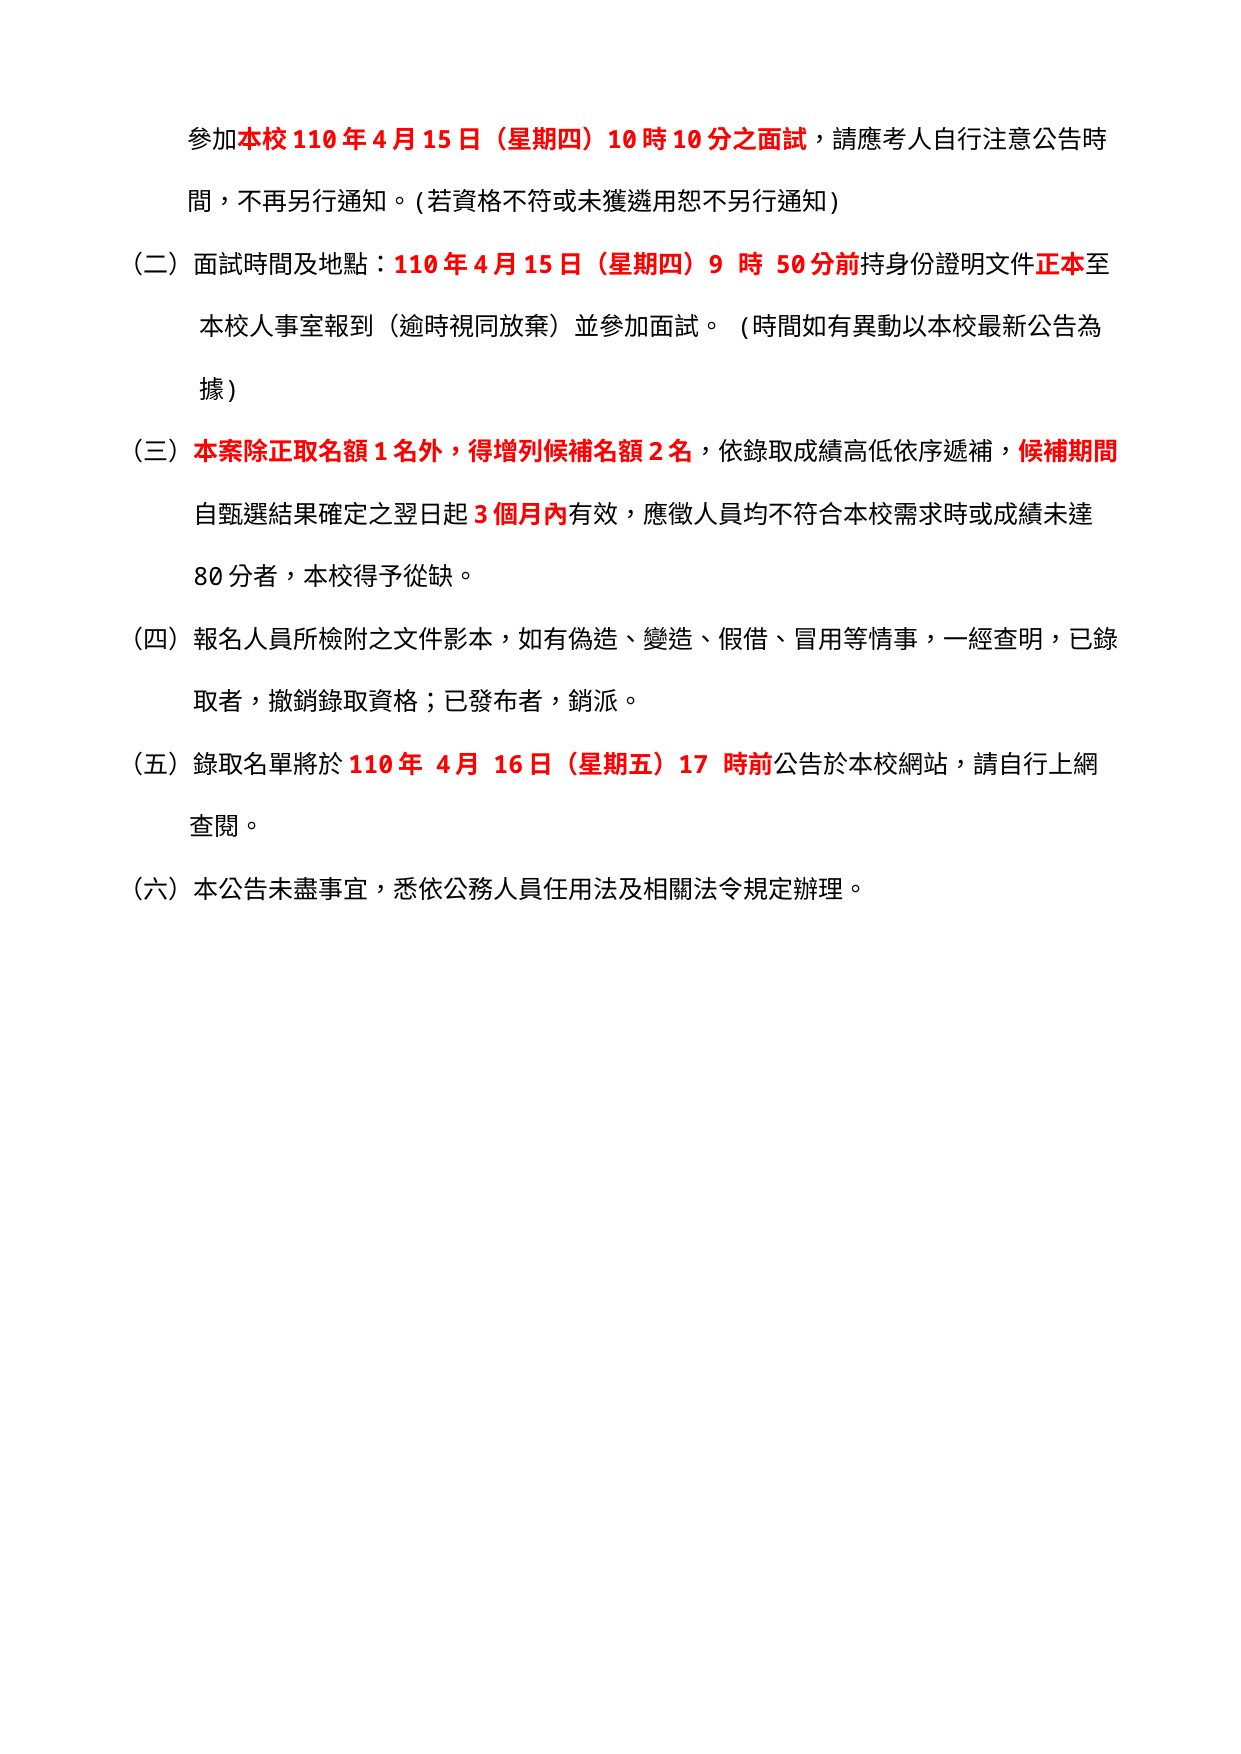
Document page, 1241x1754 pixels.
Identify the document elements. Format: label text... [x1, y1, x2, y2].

text （五）錄取名單將於110年 4月 16日（星期五）17 時前公告於本校網站，請自行上網查閱。 [118, 721, 1122, 846]
text （二）面試時間及地點：110年4月15日（星期四）9 時 50分前持身份證明文件正本至本校人事室報到（逾時視同放棄）並參加面試。 (時間如有異動以本校最新公告為據) [118, 221, 1122, 408]
text （四）報名人員所檢附之文件影本，如有偽造、變造、假借、冒用等情事，一經查明，已錄取者，撤銷錄取資格；已發布者，銷派。 [118, 596, 1122, 721]
text （六）本公告未盡事宜，悉依公務人員任用法及相關法令規定辦理。 [118, 846, 1122, 908]
text 參加本校110年4月15日（星期四）10時10分之面試，請應考人自行注意公告時間，不再另行通知。(若資格不符或未獲遴用恕不另行通知) [118, 96, 1122, 221]
text （三）本案除正取名額1名外，得增列候補名額2名，依錄取成績高低依序遞補，候補期間自甄選結果確定之翌日起3個月內有效，應徵人員均不符合本校需求時或成績未達80分者，本校得予從缺。 [118, 408, 1122, 596]
